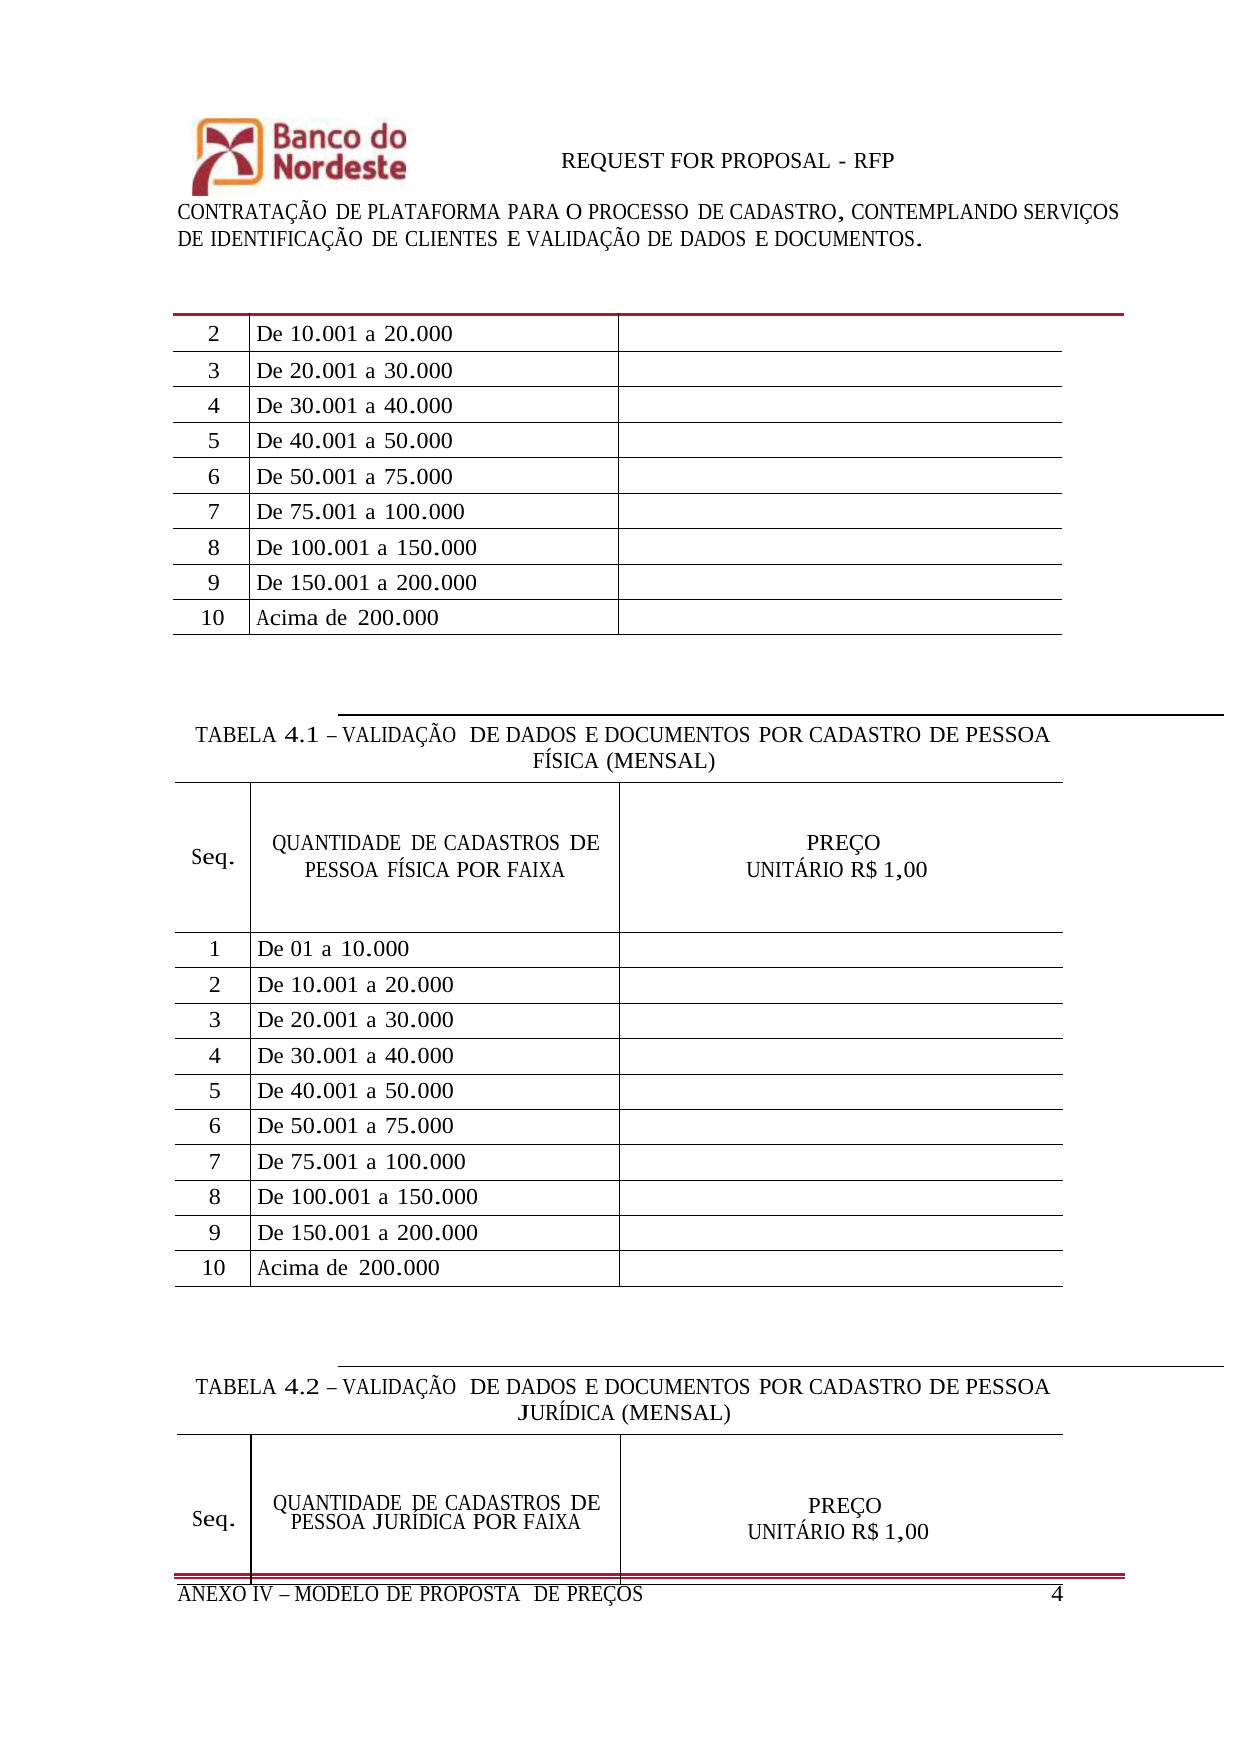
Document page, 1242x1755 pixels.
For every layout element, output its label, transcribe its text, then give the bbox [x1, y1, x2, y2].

table_cell 1 [175, 933, 250, 967]
table_cell De 01 a 10.000 [251, 933, 619, 967]
table_cell Acima de 200.000 [251, 1251, 619, 1286]
table_cell [619, 387, 1062, 422]
table_cell De 30.001 a 40.000 [251, 1039, 619, 1073]
table_cell De 150.001 a 200.000 [250, 565, 618, 599]
table_cell 8 [175, 1181, 250, 1215]
table_cell [620, 1110, 1063, 1144]
table_cell [620, 968, 1063, 1003]
table_cell De 75.001 a 100.000 [251, 1145, 619, 1180]
table_cell [620, 1251, 1063, 1286]
table_cell 6 [175, 1110, 250, 1144]
table_header [1062, 316, 1124, 634]
table_cell 4 [175, 1039, 250, 1073]
table_header QUANTIDADE DE CADASTROS DE PESSOA FÍSICA POR FAIXA [251, 783, 619, 932]
table_cell [619, 458, 1062, 492]
table_cell 3 [175, 1004, 250, 1038]
table_cell De 75.001 a 100.000 [250, 494, 618, 528]
table_cell [620, 1216, 1063, 1250]
table_cell 6 [173, 458, 249, 492]
table_cell 2 [175, 968, 250, 1003]
text TABELA 4.2 – VALIDAÇÃO DE DADOS E DOCUMENTOS POR CADASTRO DE PESSOA JURÍDICA (MENSAL) [195, 1373, 1052, 1426]
table_cell 9 [173, 565, 249, 599]
table_cell [619, 565, 1062, 599]
table_header PREÇO UNITÁRIO R$ 1,00 [620, 783, 1063, 932]
text PREÇO UNITÁRIO R$ 1,00 [747, 1492, 937, 1545]
table_cell [619, 494, 1062, 528]
table_cell 7 [173, 494, 249, 528]
table_cell De 10.001 a 20.000 [251, 968, 619, 1003]
table_cell De 30.001 a 40.000 [250, 387, 618, 422]
table_header De 10.001 a 20.000 [250, 316, 618, 351]
table_cell De 20.001 a 30.000 [250, 352, 618, 386]
table_cell [620, 1181, 1063, 1215]
table_cell 7 [175, 1145, 250, 1180]
table_cell De 100.001 a 150.000 [250, 529, 618, 563]
table_cell 4 [173, 387, 249, 422]
table_cell De 50.001 a 75.000 [251, 1110, 619, 1144]
table_header [619, 316, 1062, 351]
table_cell 8 [173, 529, 249, 563]
table_cell [619, 352, 1062, 386]
table_cell 10 [175, 1251, 250, 1286]
table_cell [620, 1004, 1063, 1038]
table_cell 3 [173, 352, 249, 386]
table_cell [620, 933, 1063, 967]
table_cell De 40.001 a 50.000 [250, 423, 618, 457]
text TABELA 4.1 – VALIDAÇÃO DE DADOS E DOCUMENTOS POR CADASTRO DE PESSOA FÍSICA (MENSAL) [195, 721, 1052, 774]
table_cell 9 [175, 1216, 250, 1250]
text Seq. [192, 1488, 250, 1534]
table_cell [619, 600, 1062, 634]
table_cell [620, 1075, 1063, 1109]
table_cell De 100.001 a 150.000 [251, 1181, 619, 1215]
table_cell De 20.001 a 30.000 [251, 1004, 619, 1038]
table_cell De 150.001 a 200.000 [251, 1216, 619, 1250]
table_cell [620, 1145, 1063, 1180]
table_cell Acima de 200.000 [250, 600, 618, 634]
table_cell [620, 1039, 1063, 1073]
table_cell 10 [173, 600, 249, 634]
table_header 2 [173, 316, 249, 351]
text QUANTIDADE DE CADASTROS DE PESSOA JURÍDICA POR FAIXA [252, 1488, 606, 1534]
table_cell 5 [173, 423, 249, 457]
table_cell De 40.001 a 50.000 [251, 1075, 619, 1109]
table_cell De 50.001 a 75.000 [250, 458, 618, 492]
table_header Seq. [175, 783, 250, 932]
table_cell [619, 529, 1062, 563]
table_cell 5 [175, 1075, 250, 1109]
table_cell [619, 423, 1062, 457]
